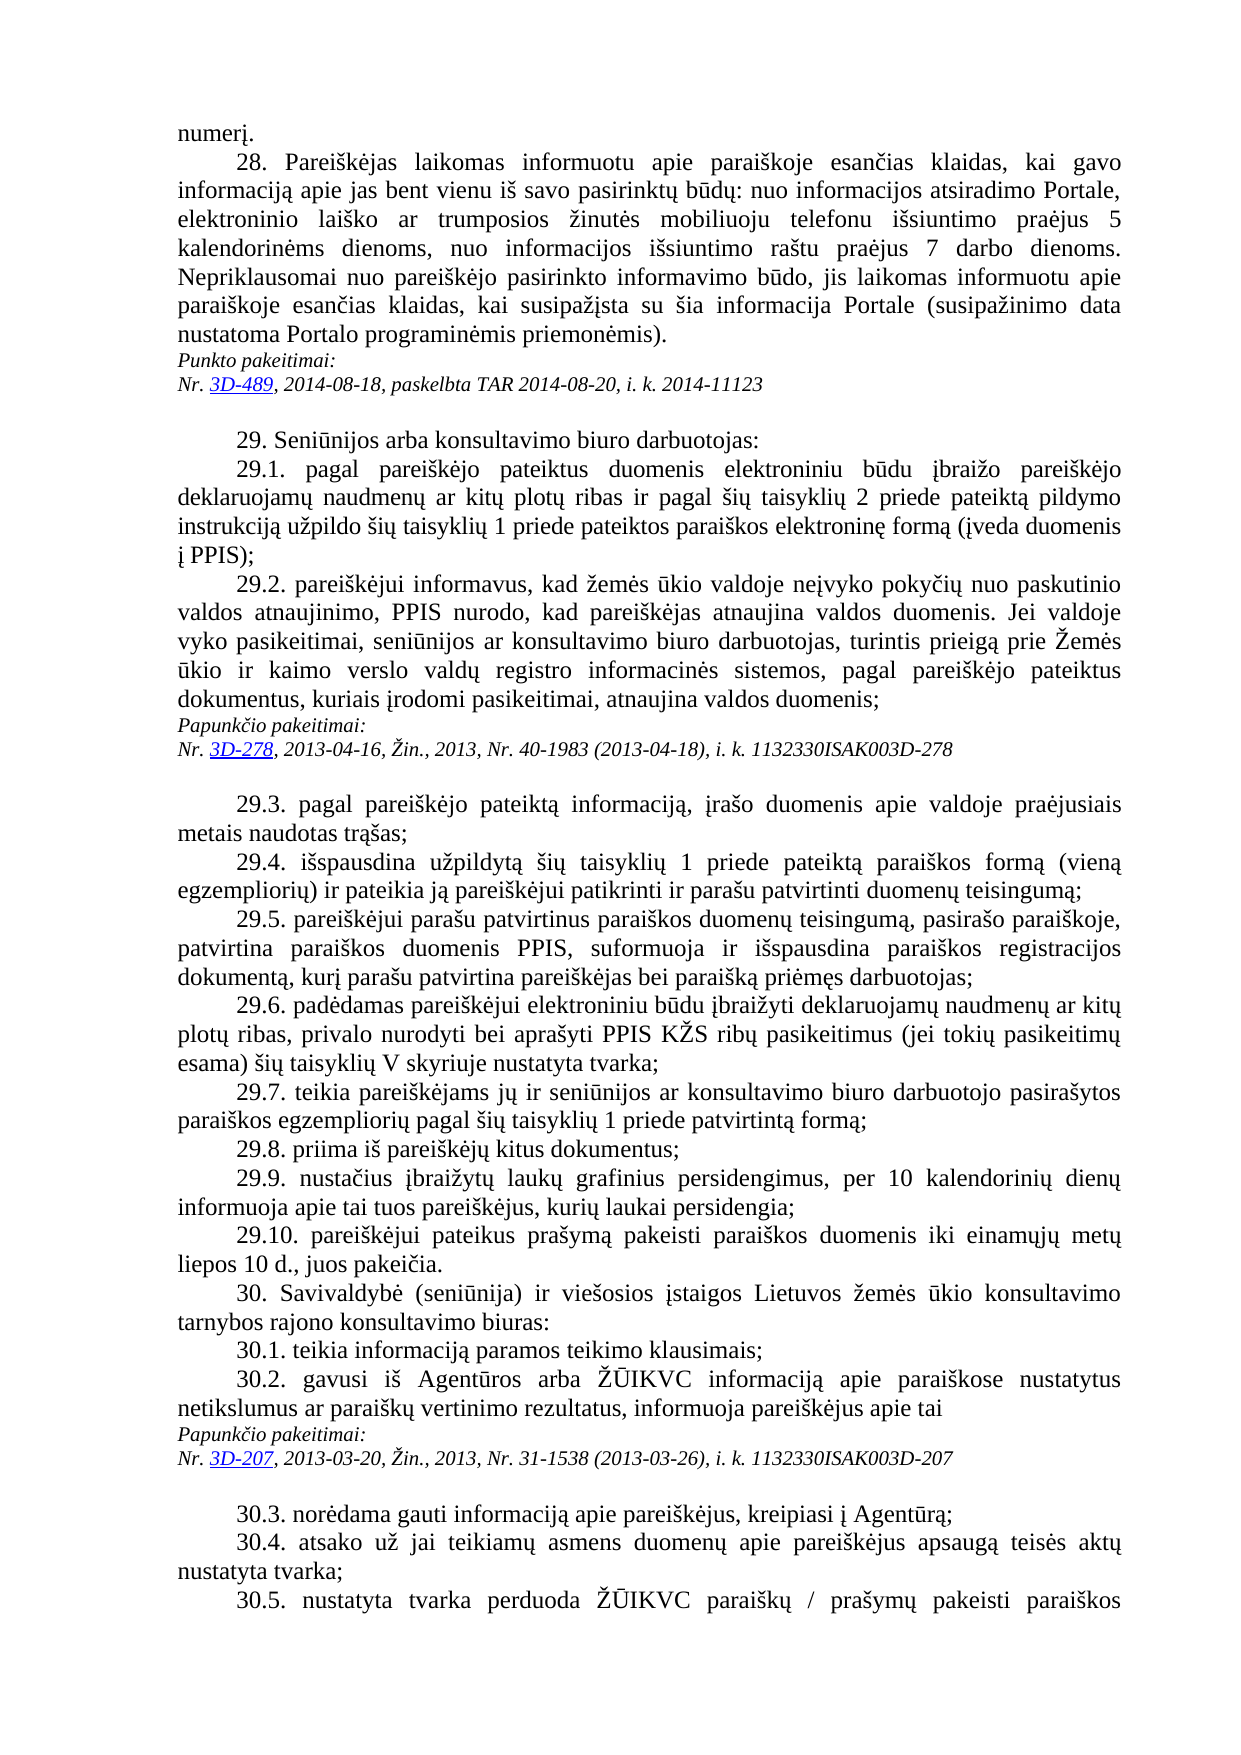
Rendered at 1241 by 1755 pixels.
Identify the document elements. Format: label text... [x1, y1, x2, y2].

text 29.1. pagal pareiškėjo pateiktus duomenis elektroniniu būdu įbraižo pareiškėjo deklaruojamų naudmenų ar kitų plotų ribas ir pagal šių taisyklių 2 priede pateiktą pildymo instrukciją užpildo šių taisyklių 1 priede pateiktos paraiškos elektroninę formą (įveda duomenis į PPIS); [177, 454, 1122, 569]
text 29.4. išspausdina užpildytą šių taisyklių 1 priede pateiktą paraiškos formą (vieną egzempliorių) ir pateikia ją pareiškėjui patikrinti ir parašu patvirtinti duomenų teisingumą; [177, 847, 1122, 904]
text Punkto pakeitimai: [177, 348, 1122, 372]
text 30.5. nustatyta tvarka perduoda ŽŪIKVC paraiškų / prašymų pakeisti paraiškos [177, 1585, 1122, 1614]
text Papunkčio pakeitimai: [177, 712, 1122, 737]
text 29.6. padėdamas pareiškėjui elektroniniu būdu įbraižyti deklaruojamų naudmenų ar kitų plotų ribas, privalo nurodyti bei aprašyti PPIS KŽS ribų pasikeitimus (jei tokių pasikeitimų esama) šių taisyklių V skyriuje nustatyta tvarka; [177, 991, 1122, 1077]
text 29.5. pareiškėjui parašu patvirtinus paraiškos duomenų teisingumą, pasirašo paraiškoje, patvirtina paraiškos duomenis PPIS, suformuoja ir išspausdina paraiškos registracijos dokumentą, kurį parašu patvirtina pareiškėjas bei paraišką priėmęs darbuotojas; [177, 904, 1122, 991]
text 29.9. nustačius įbraižytų laukų grafinius persidengimus, per 10 kalendorinių dienų informuoja apie tai tuos pareiškėjus, kurių laukai persidengia; [177, 1163, 1122, 1221]
text 29.10. pareiškėjui pateikus prašymą pakeisti paraiškos duomenis iki einamųjų metų liepos 10 d., juos pakeičia. [177, 1221, 1122, 1278]
text 29. Seniūnijos arba konsultavimo biuro darbuotojas: [177, 425, 1122, 454]
text Nr. 3D-489, 2014-08-18, paskelbta TAR 2014-08-20, i. k. 2014-11123 [177, 372, 1122, 396]
text 29.7. teikia pareiškėjams jų ir seniūnijos ar konsultavimo biuro darbuotojo pasirašytos paraiškos egzempliorių pagal šių taisyklių 1 priede patvirtintą formą; [177, 1077, 1122, 1134]
text Papunkčio pakeitimai: [177, 1422, 1122, 1446]
text Nr. 3D-207, 2013-03-20, Žin., 2013, Nr. 31-1538 (2013-03-26), i. k. 1132330ISAK003D-207 [177, 1446, 1122, 1470]
text Nr. 3D-278, 2013-04-16, Žin., 2013, Nr. 40-1983 (2013-04-18), i. k. 1132330ISAK003D-278 [177, 737, 1122, 761]
text 30.4. atsako už jai teikiamų asmens duomenų apie pareiškėjus apsaugą teisės aktų nustatyta tvarka; [177, 1527, 1122, 1585]
text 30.1. teikia informaciją paramos teikimo klausimais; [177, 1336, 1122, 1364]
text numerį. [177, 118, 1122, 147]
text 29.3. pagal pareiškėjo pateiktą informaciją, įrašo duomenis apie valdoje praėjusiais metais naudotas trąšas; [177, 789, 1122, 847]
text 29.8. priima iš pareiškėjų kitus dokumentus; [177, 1134, 1122, 1163]
text 29.2. pareiškėjui informavus, kad žemės ūkio valdoje neįvyko pokyčių nuo paskutinio valdos atnaujinimo, PPIS nurodo, kad pareiškėjas atnaujina valdos duomenis. Jei valdoje vyko pasikeitimai, seniūnijos ar konsultavimo biuro darbuotojas, turintis prieigą prie Žemės ūkio ir kaimo verslo valdų registro informacinės sistemos, pagal pareiškėjo pateiktus dokumentus, kuriais įrodomi pasikeitimai, atnaujina valdos duomenis; [177, 569, 1122, 712]
text 30.2. gavusi iš Agentūros arba ŽŪIKVC informaciją apie paraiškose nustatytus netikslumus ar paraiškų vertinimo rezultatus, informuoja pareiškėjus apie tai [177, 1364, 1122, 1422]
text 30. Savivaldybė (seniūnija) ir viešosios įstaigos Lietuvos žemės ūkio konsultavimo tarnybos rajono konsultavimo biuras: [177, 1278, 1122, 1336]
text 28. Pareiškėjas laikomas informuotu apie paraiškoje esančias klaidas, kai gavo informaciją apie jas bent vienu iš savo pasirinktų būdų: nuo informacijos atsiradimo Portale, elektroninio laiško ar trumposios žinutės mobiliuoju telefonu išsiuntimo praėjus 5 kalendorinėms dienoms, nuo informacijos išsiuntimo raštu praėjus 7 darbo dienoms. Nepriklausomai nuo pareiškėjo pasirinkto informavimo būdo, jis laikomas informuotu apie paraiškoje esančias klaidas, kai susipažįsta su šia informacija Portale (susipažinimo data nustatoma Portalo programinėmis priemonėmis). [177, 147, 1122, 348]
text 30.3. norėdama gauti informaciją apie pareiškėjus, kreipiasi į Agentūrą; [177, 1499, 1122, 1527]
